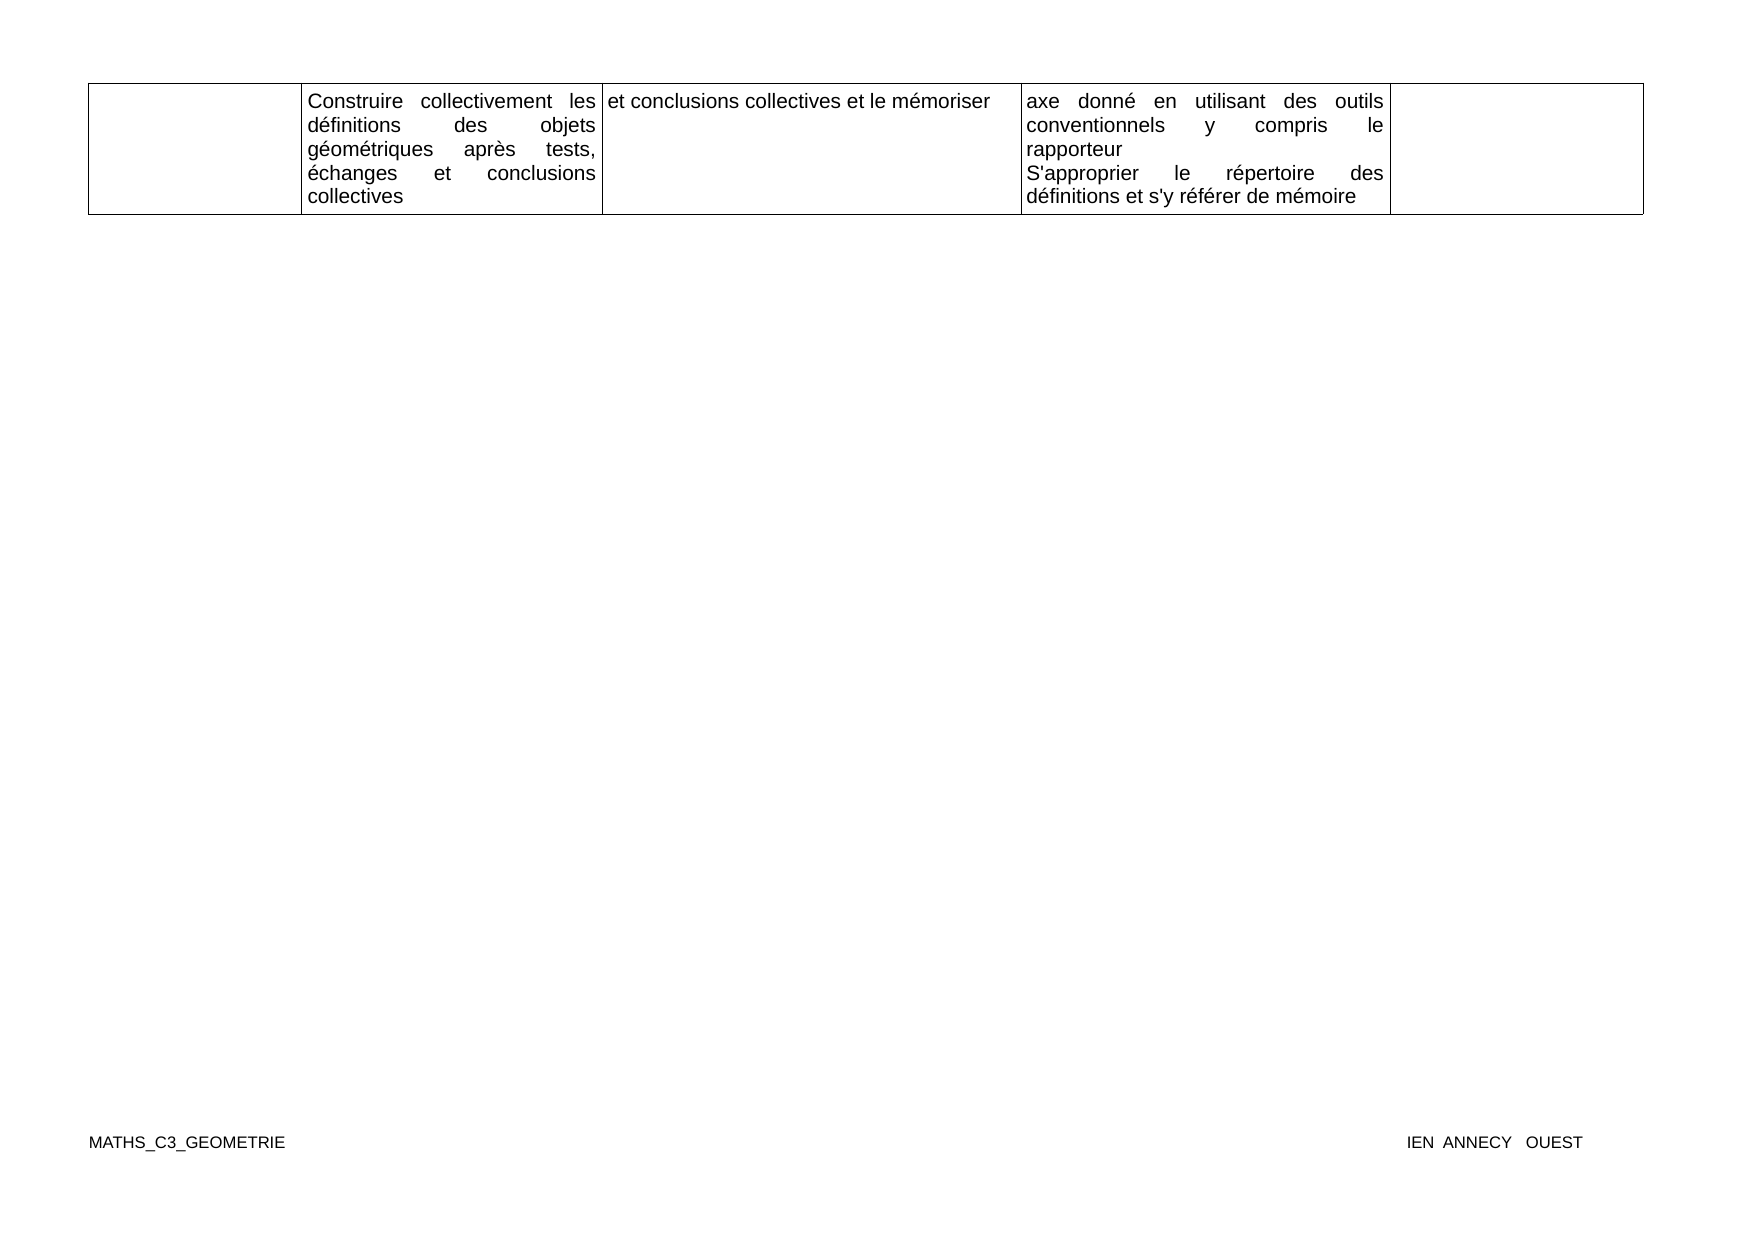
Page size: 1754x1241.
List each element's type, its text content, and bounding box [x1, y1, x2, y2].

table_cell [89, 84, 301, 214]
table_cell [1391, 84, 1643, 214]
table_cell et conclusions collectives et le mémoriser [603, 84, 1021, 214]
table_cell axe donné en utilisant des outils conventionnels y compris le rapporteur S'approprier le répertoire des définitions et s'y référer de mémoire [1022, 84, 1390, 214]
table_cell Construire collectivement les définitions des objets géométriques après tests, échanges et conclusions collectives [302, 84, 602, 214]
